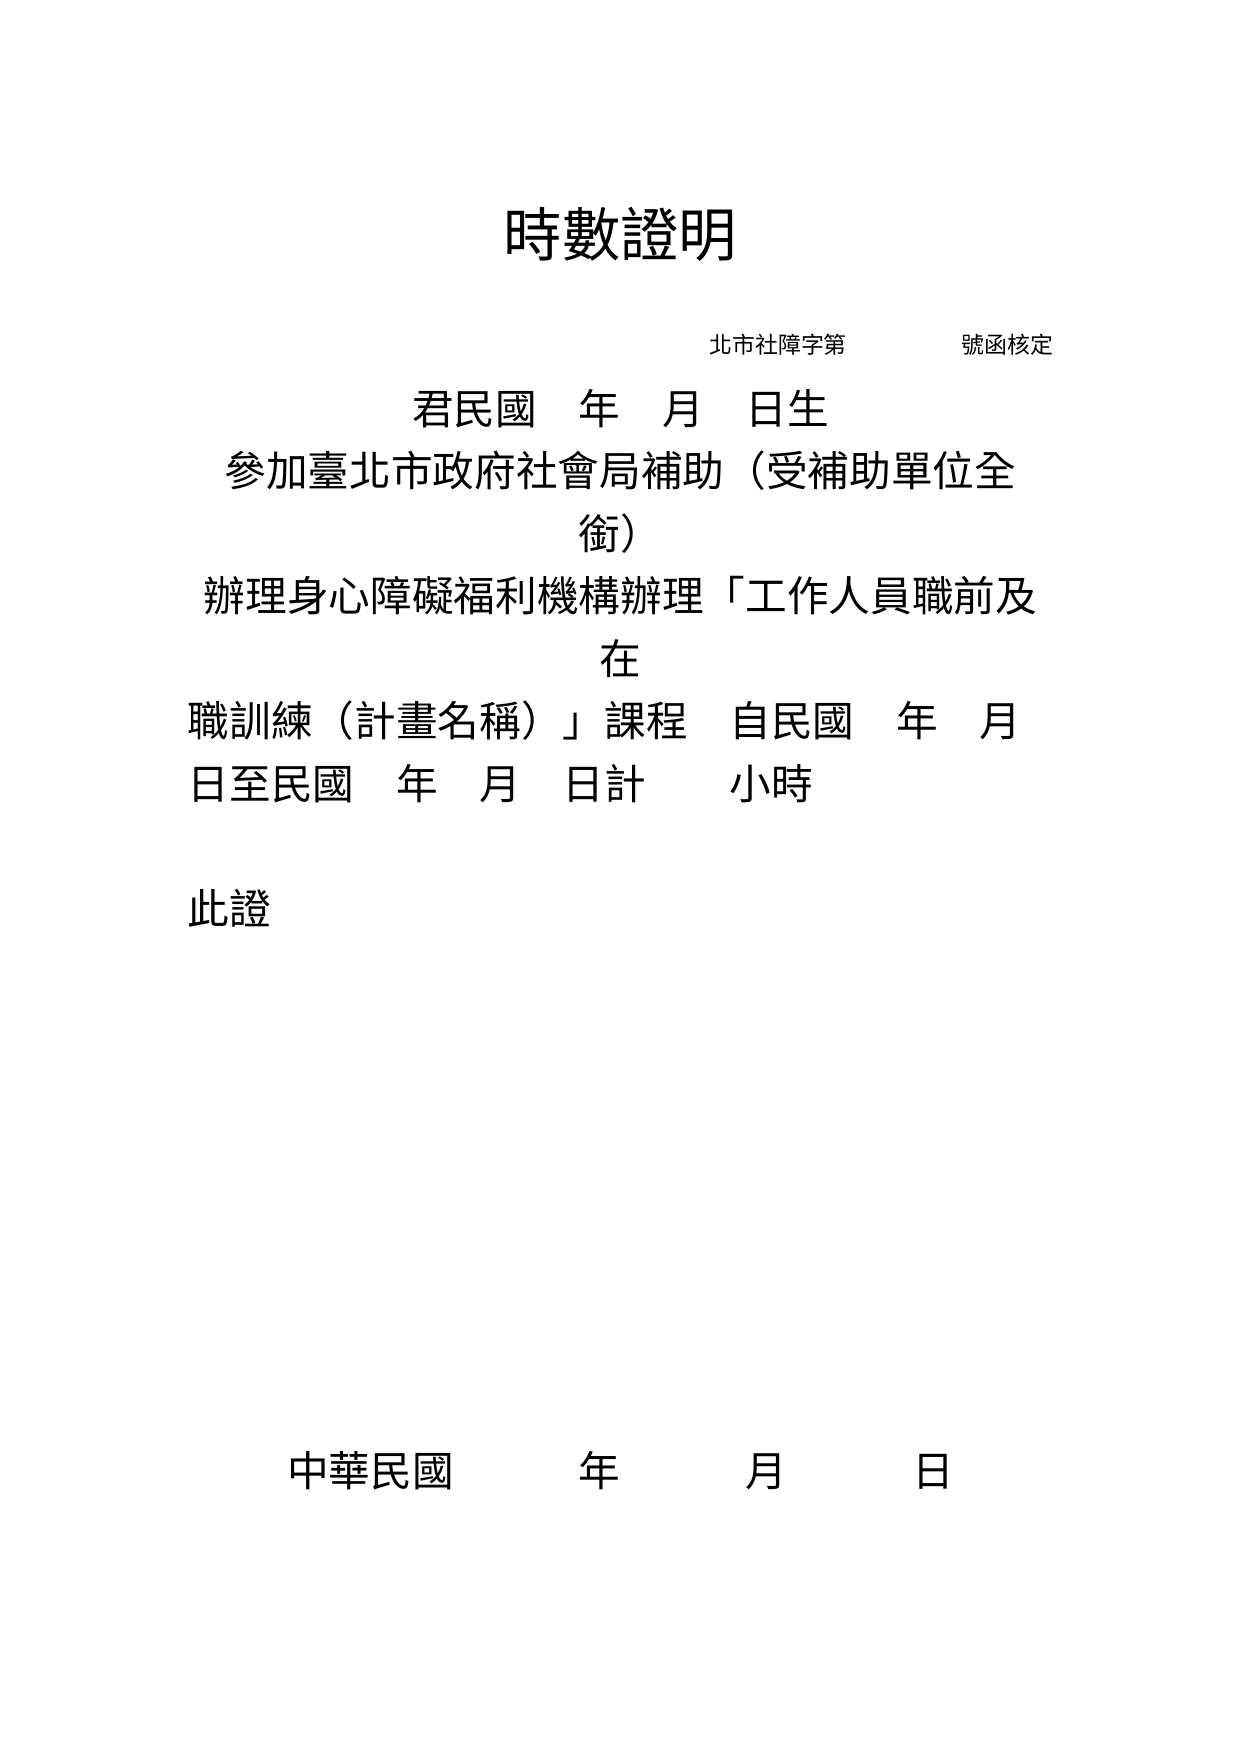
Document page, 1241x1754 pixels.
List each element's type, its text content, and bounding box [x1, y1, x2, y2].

text 時數證明 [187, 158, 1053, 283]
text 此證 [187, 864, 1053, 927]
text 參加臺北市政府社會局補助（受補助單位全銜） [187, 427, 1053, 552]
text 辦理身心障礙福利機構辦理「工作人員職前及在 [187, 552, 1053, 677]
text 中華民國 年 月 日 [187, 1427, 1053, 1489]
text 君民國 年 月 日生 [187, 364, 1053, 427]
text 職訓練（計畫名稱）」課程 自民國 年 月 日至民國 年 月 日計 小時 [187, 677, 1053, 802]
text 北市社障字第 號函核定 [187, 302, 1053, 364]
